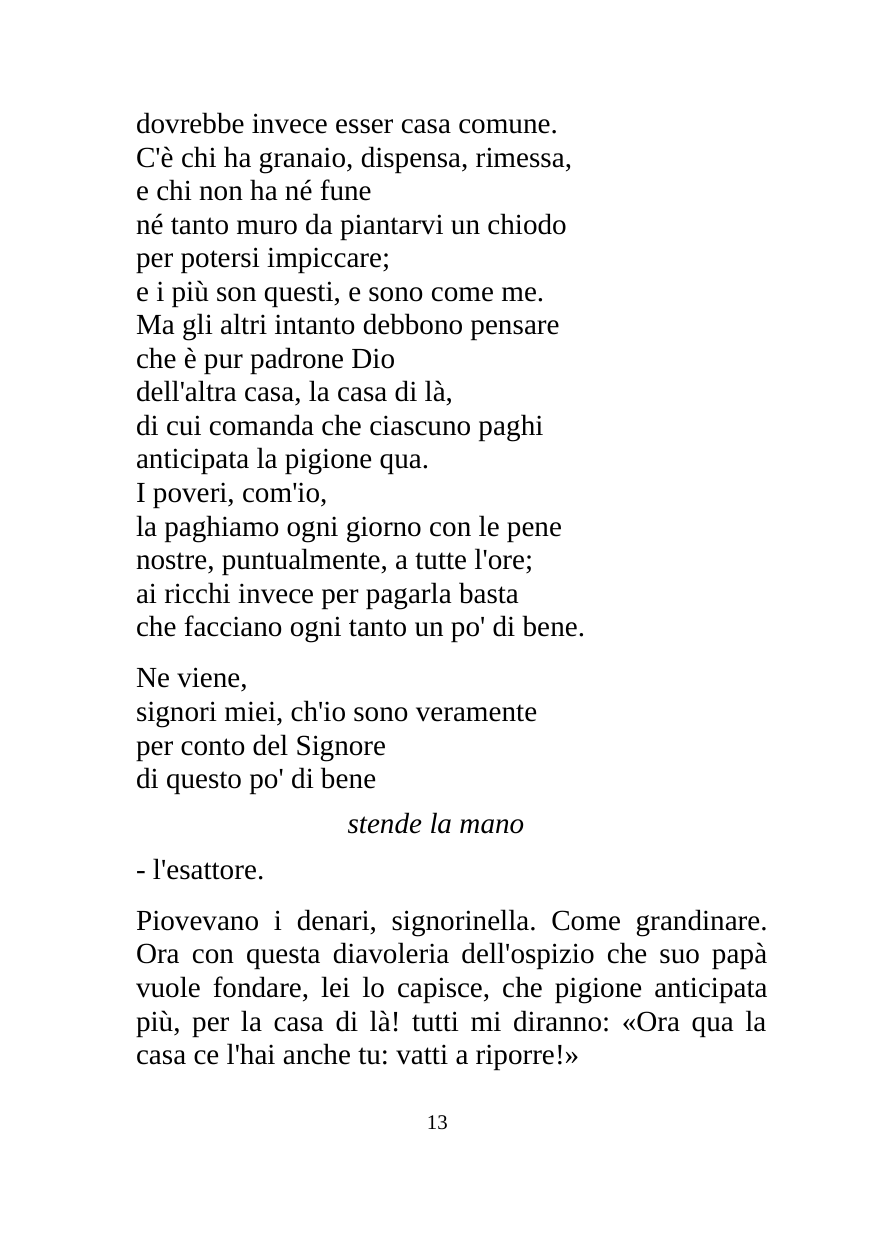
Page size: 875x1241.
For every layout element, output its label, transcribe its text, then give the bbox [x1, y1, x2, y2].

text Ne viene, signori miei, ch'io sono veramente per conto del Signore di questo po' di bene [136, 661, 768, 795]
text stende la mano [106, 807, 768, 840]
text Piovevano i denari, signorinella. Come grandinare. Ora con questa diavoleria dell'ospizio che suo papà vuole fondare, lei lo capisce, che pigione anticipata più, per la casa di là! tutti mi diranno: «Ora qua la casa ce l'hai anche tu: vatti a riporre!» [136, 903, 768, 1071]
text - l'esattore. [136, 852, 768, 885]
text dovrebbe invece esser casa comune. C'è chi ha granaio, dispensa, rimessa, e chi non ha né fune né tanto muro da piantarvi un chiodo per potersi impiccare; e i più son questi, e sono come me. Ma gli altri intanto debbono pensare che è pur padrone Dio dell'altra casa, la casa di là, di cui comanda che ciascuno paghi anticipata la pigione qua. I poveri, com'io, la paghiamo ogni giorno con le pene nostre, puntualmente, a tutte l'ore; ai ricchi invece per pagarla basta che facciano ogni tanto un po' di bene. [136, 106, 768, 643]
